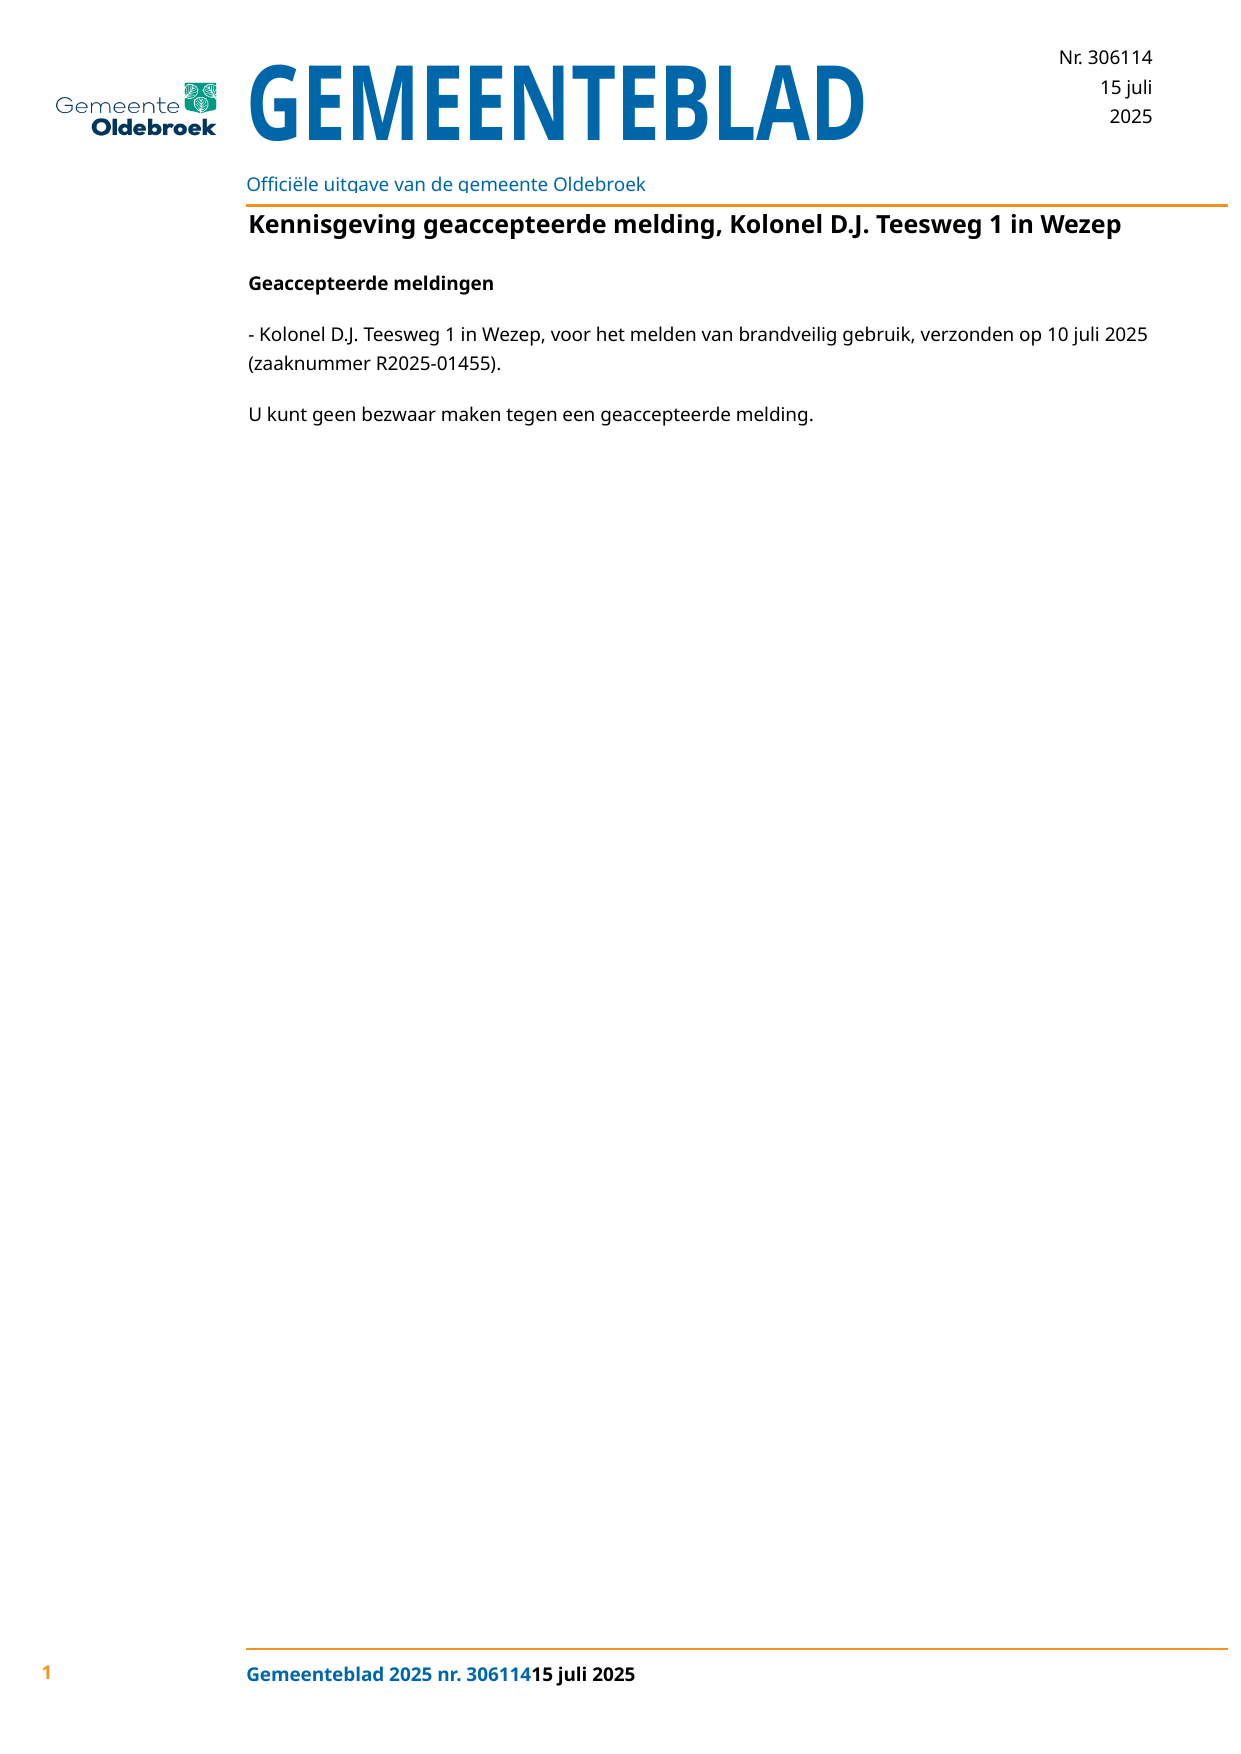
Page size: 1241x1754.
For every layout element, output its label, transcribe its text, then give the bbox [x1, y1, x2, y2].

picture [41, 47, 231, 172]
text - Kolonel D.J. Teesweg 1 in Wezep, voor het melden van brandveilig gebruik, verzonden op 10 juli 2025 (zaaknummer R2025-01455). [248, 321, 1152, 376]
text Geaccepteerde meldingen [248, 270, 1152, 296]
text U kunt geen bezwaar maken tegen een geaccepteerde melding. [248, 401, 1152, 426]
text Kennisgeving geaccepteerde melding, Kolonel D.J. Teesweg 1 in Wezep [248, 207, 1152, 241]
